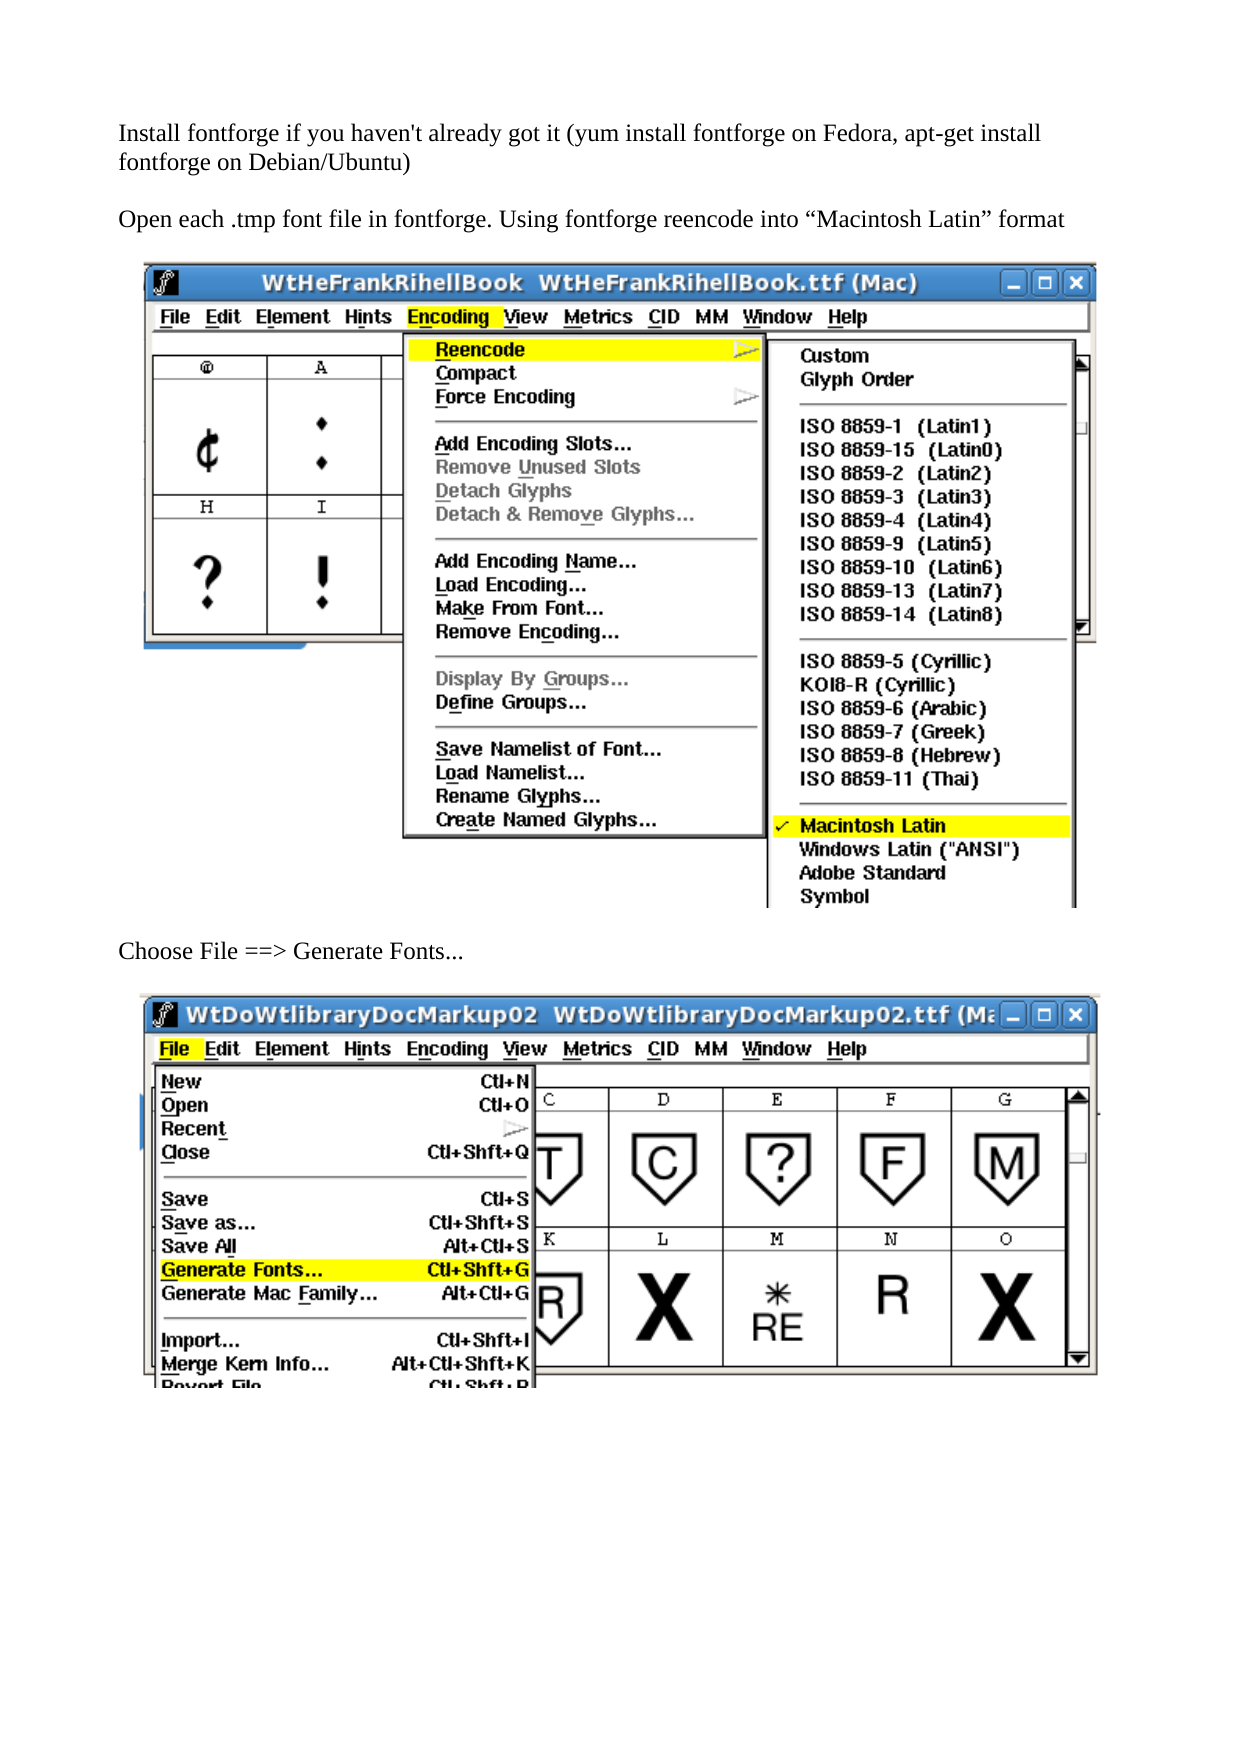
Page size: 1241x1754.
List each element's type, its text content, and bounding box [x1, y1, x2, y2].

text Choose File ==> Generate Fonts... [118, 936, 1122, 965]
text Install fontforge if you haven't already got it (yum install fontforge on Fedora, apt-get install fontforge on Debian/Ubuntu) [118, 118, 1122, 176]
text Open each .tmp font file in fontforge. Using fontforge reencode into “Macintosh Latin” format [118, 204, 1122, 233]
picture [143, 261, 1097, 908]
picture [139, 993, 1101, 1388]
